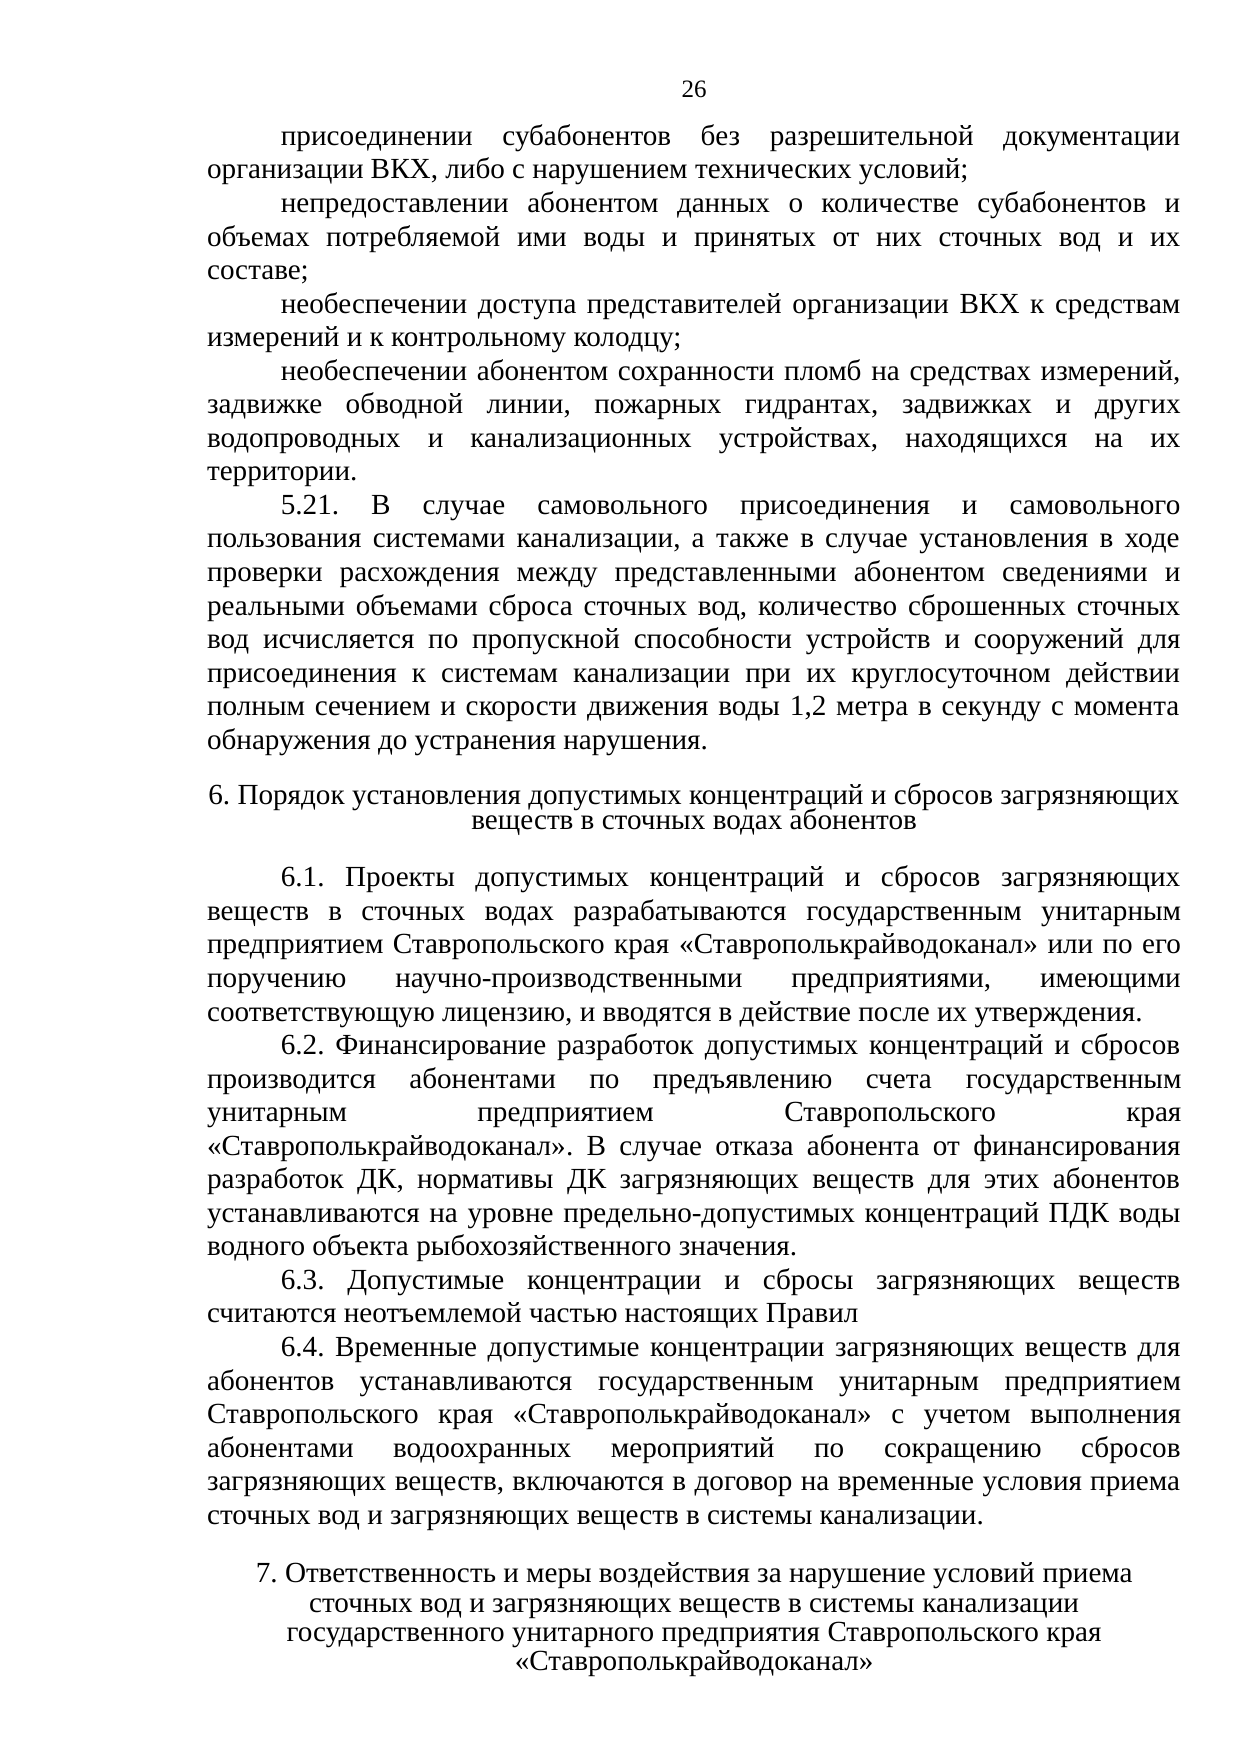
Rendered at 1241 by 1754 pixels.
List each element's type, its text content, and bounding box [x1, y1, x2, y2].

text необеспечении абонентом сохранности пломб на средствах измерений, задвижке обводной линии, пожарных гидрантах, задвижках и других водопроводных и канализационных устройствах, находящихся на их территории. [207, 353, 1181, 487]
text 6.4. Временные допустимые концентрации загрязняющих веществ для абонентов устанавливаются государственным унитарным предприятием Ставропольского края «Ставрополькрайводоканал» с учетом выполнения абонентами водоохранных мероприятий по сокращению сбросов загрязняющих веществ, включаются в договор на временные условия приема сточных вод и загрязняющих веществ в системы канализации. [207, 1329, 1181, 1530]
text 5.21. В случае самовольного присоединения и самовольного пользования системами канализации, а также в случае установления в ходе проверки расхождения между представленными абонентом сведениями и реальными объемами сброса сточных вод, количество сброшенных сточных вод исчисляется по пропускной способности устройств и сооружений для присоединения к системам канализации при их круглосуточном действии полным сечением и скорости движения воды 1,2 метра в секунду с момента обнаружения до устранения нарушения. [207, 487, 1181, 755]
text 7. Ответственность и меры воздействия за нарушение условий приема сточных вод и загрязняющих веществ в системы канализации государственного унитарного предприятия Ставропольского края «Ставрополькрайводоканал» [207, 1559, 1181, 1676]
text 6. Порядок установления допустимых концентраций и сбросов загрязняющих веществ в сточных водах абонентов [207, 784, 1181, 834]
text 6.3. Допустимые концентрации и сбросы загрязняющих веществ считаются неотъемлемой частью настоящих Правил [207, 1262, 1181, 1329]
text необеспечении доступа представителей организации ВКХ к средствам измерений и к контрольному колодцу; [207, 286, 1181, 353]
text непредоставлении абонентом данных о количестве субабонентов и объемах потребляемой ими воды и принятых от них сточных вод и их составе; [207, 185, 1181, 286]
text 6.2. Финансирование разработок допустимых концентраций и сбросов производится абонентами по предъявлению счета государственным унитарным предприятием Ставропольского края «Ставрополькрайводоканал». В случае отказа абонента от финансирования разработок ДК, нормативы ДК загрязняющих веществ для этих абонентов устанавливаются на уровне предельно-допустимых концентраций ПДК воды водного объекта рыбохозяйственного значения. [207, 1027, 1181, 1262]
text присоединении субабонентов без разрешительной документации организации ВКХ, либо с нарушением технических условий; [207, 118, 1181, 185]
text 6.1. Проекты допустимых концентраций и сбросов загрязняющих веществ в сточных водах разрабатываются государственным унитарным предприятием Ставропольского края «Ставрополькрайводоканал» или по его поручению научно-производственными предприятиями, имеющими соответствующую лицензию, и вводятся в действие после их утверждения. [207, 859, 1181, 1027]
